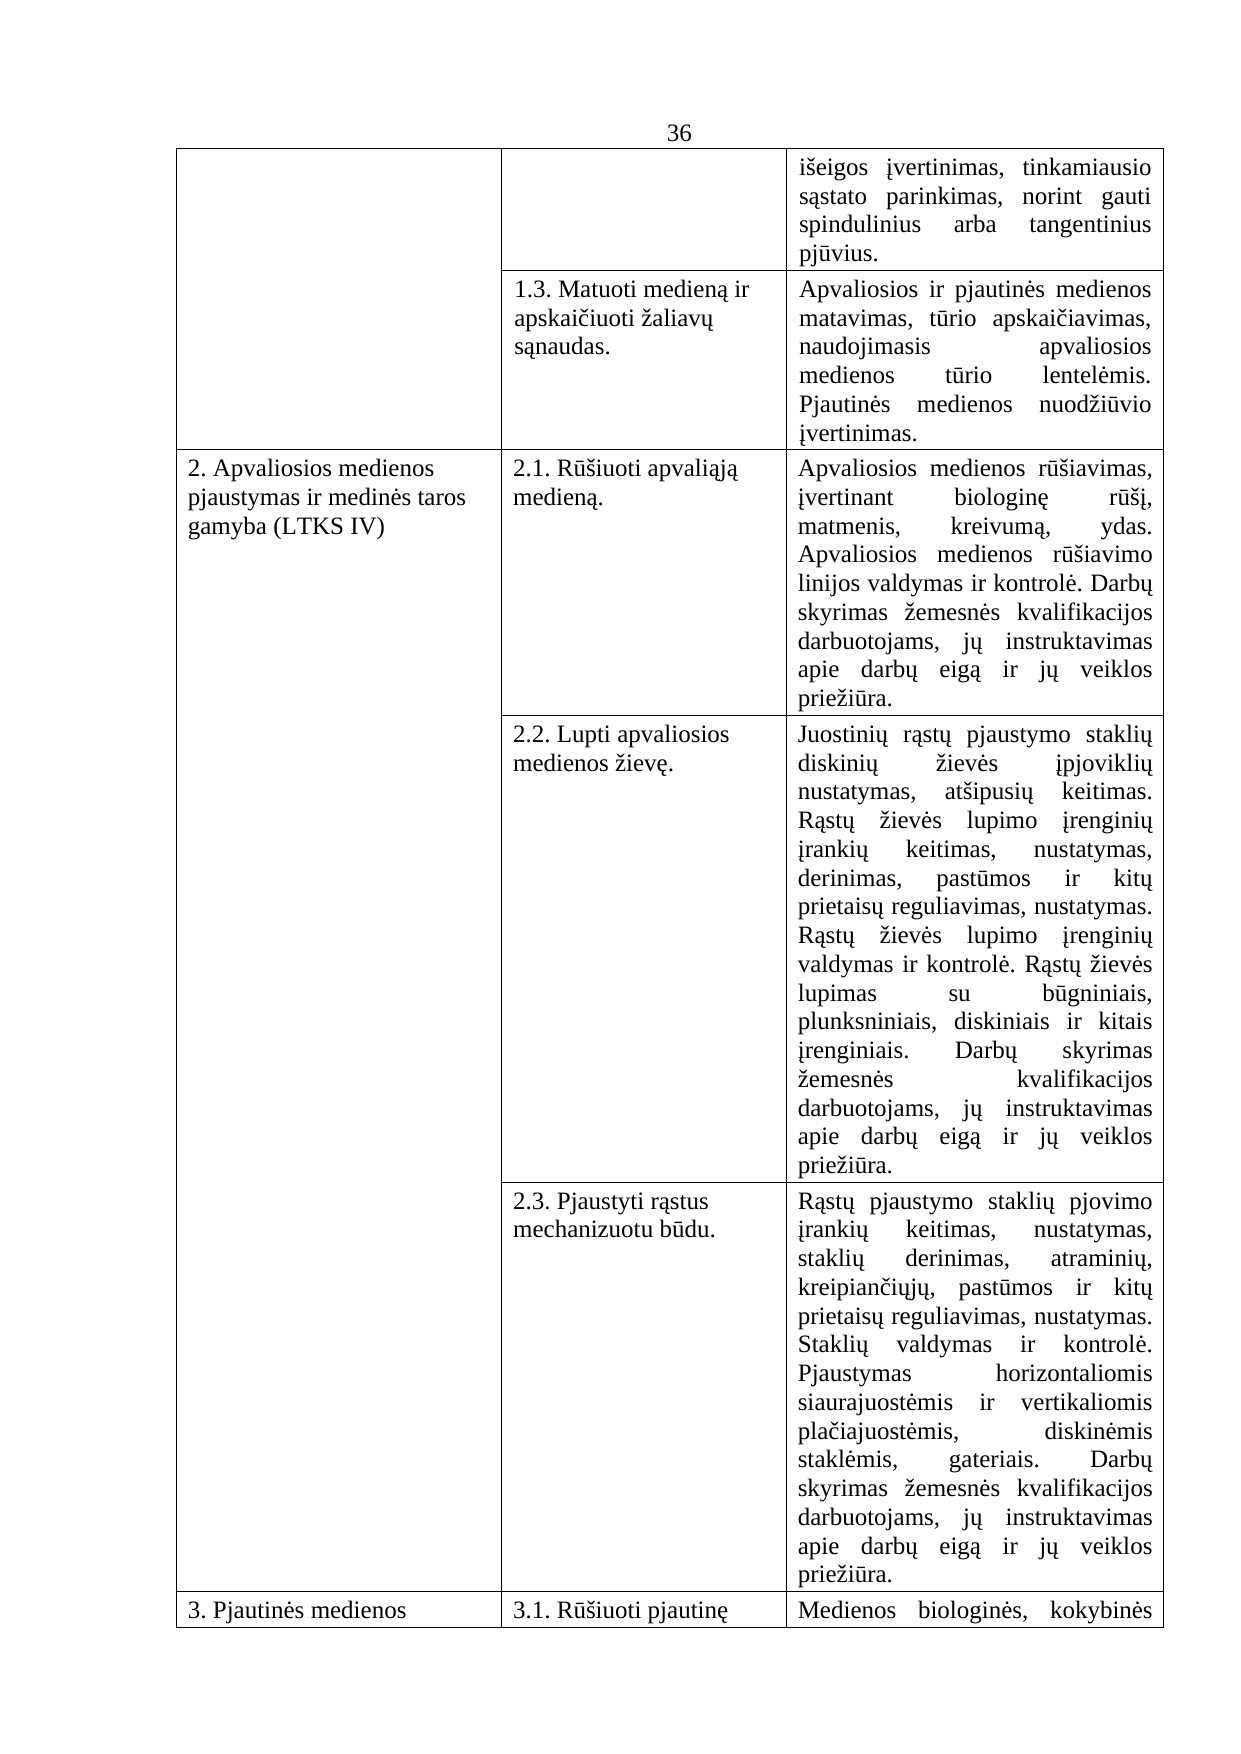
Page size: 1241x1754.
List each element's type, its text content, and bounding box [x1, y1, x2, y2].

table_cell Apvaliosios ir pjautinės medienos matavimas, tūrio apskaičiavimas, naudojimasis apvaliosios medienos tūrio lentelėmis. Pjautinės medienos nuodžiūvio įvertinimas. [787, 271, 1163, 449]
table_cell 1.3. Matuoti medieną ir apskaičiuoti žaliavų sąnaudas. [502, 271, 786, 449]
table_cell Juostinių rąstų pjaustymo staklių diskinių žievės įpjoviklių nustatymas, atšipusių keitimas. Rąstų žievės lupimo įrenginių įrankių keitimas, nustatymas, derinimas, pastūmos ir kitų prietaisų reguliavimas, nustatymas. Rąstų žievės lupimo įrenginių valdymas ir kontrolė. Rąstų žievės lupimas su būgniniais, plunksniniais, diskiniais ir kitais įrenginiais. Darbų skyrimas žemesnės kvalifikacijos darbuotojams, jų instruktavimas apie darbų eigą ir jų veiklos priežiūra. [787, 716, 1163, 1182]
table_cell Medienos biologinės, kokybinės [787, 1592, 1163, 1627]
table_cell Rąstų pjaustymo staklių pjovimo įrankių keitimas, nustatymas, staklių derinimas, atraminių, kreipiančiųjų, pastūmos ir kitų prietaisų reguliavimas, nustatymas. Staklių valdymas ir kontrolė. Pjaustymas horizontaliomis siaurajuostėmis ir vertikaliomis plačiajuostėmis, diskinėmis staklėmis, gateriais. Darbų skyrimas žemesnės kvalifikacijos darbuotojams, jų instruktavimas apie darbų eigą ir jų veiklos priežiūra. [787, 1183, 1163, 1591]
table_cell 2.3. Pjaustyti rąstus mechanizuotu būdu. [502, 1183, 786, 1591]
table_cell 3.1. Rūšiuoti pjautinę [502, 1592, 786, 1627]
table_cell Apvaliosios medienos rūšiavimas, įvertinant biologinę rūšį, matmenis, kreivumą, ydas. Apvaliosios medienos rūšiavimo linijos valdymas ir kontrolė. Darbų skyrimas žemesnės kvalifikacijos darbuotojams, jų instruktavimas apie darbų eigą ir jų veiklos priežiūra. [787, 450, 1163, 715]
table_cell 3. Pjautinės medienos [177, 1592, 501, 1627]
table_cell išeigos įvertinimas, tinkamiausio sąstato parinkimas, norint gauti spindulinius arba tangentinius pjūvius. [787, 149, 1163, 270]
table_cell [177, 149, 501, 449]
table_cell 2.2. Lupti apvaliosios medienos žievę. [502, 716, 786, 1182]
table_cell [502, 149, 786, 270]
table_cell 2.1. Rūšiuoti apvaliąją medieną. [502, 450, 786, 715]
table_cell 2. Apvaliosios medienos pjaustymas ir medinės taros gamyba (LTKS IV) [177, 450, 501, 1591]
